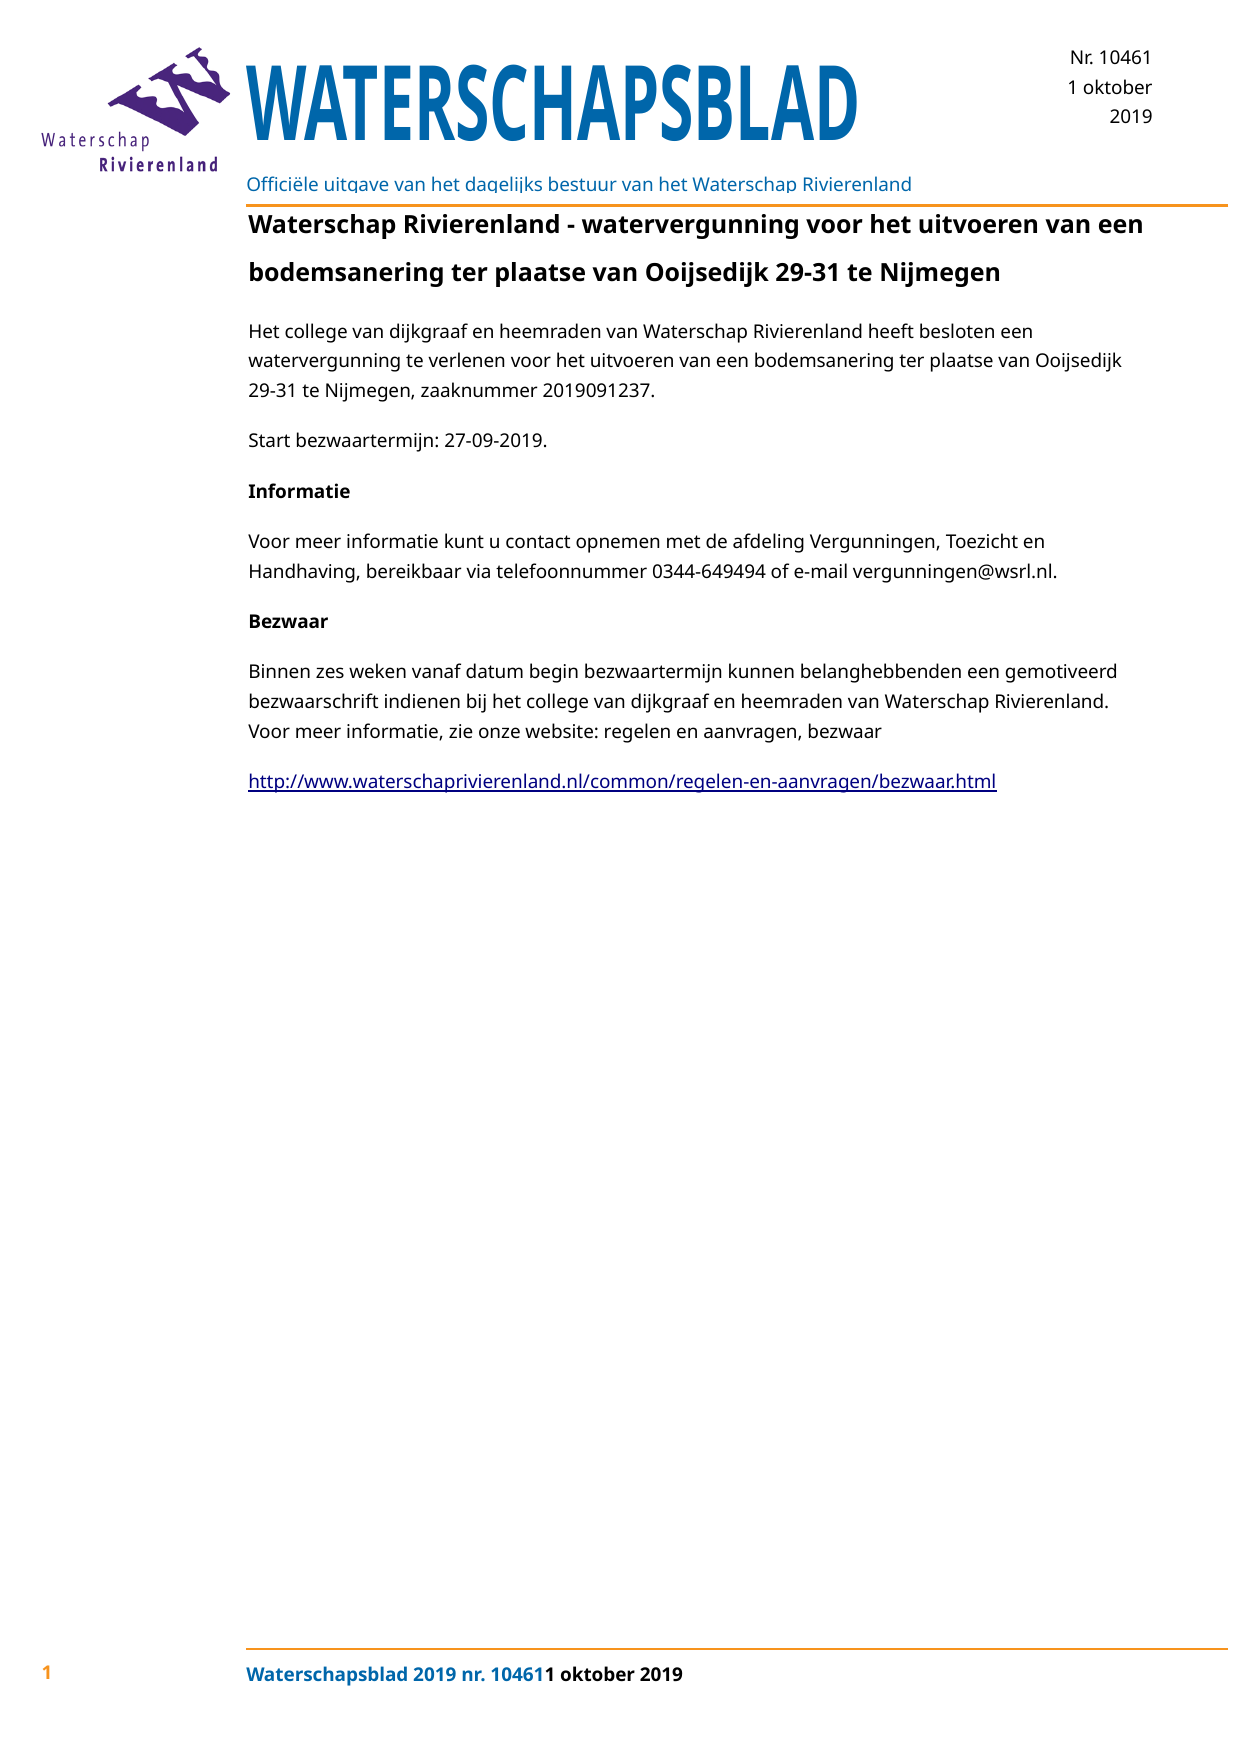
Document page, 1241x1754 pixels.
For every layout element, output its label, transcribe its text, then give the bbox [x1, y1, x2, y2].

text Start bezwaartermijn: 27-09-2019. [248, 427, 1152, 453]
text Binnen zes weken vanaf datum begin bezwaartermijn kunnen belanghebbenden een gemotiveerd bezwaarschrift indienen bij het college van dijkgraaf en heemraden van Waterschap Rivierenland. Voor meer informatie, zie onze website: regelen en aanvragen, bezwaar [248, 659, 1152, 744]
text Bezwaar [248, 608, 1152, 634]
text Waterschap Rivierenland - watervergunning voor het uitvoeren van een bodemsanering ter plaatse van Ooijsedijk 29-31 te Nijmegen [248, 207, 1152, 288]
text Het college van dijkgraaf en heemraden van Waterschap Rivierenland heeft besloten een watervergunning te verlenen voor het uitvoeren van een bodemsanering ter plaatse van Ooijsedijk 29-31 te Nijmegen, zaaknummer 2019091237. [248, 318, 1152, 403]
picture [41, 47, 231, 172]
text Informatie [248, 478, 1152, 504]
text Voor meer informatie kunt u contact opnemen met de afdeling Vergunningen, Toezicht en Handhaving, bereikbaar via telefoonnummer 0344-649494 of e-mail vergunningen@wsrl.nl. [248, 528, 1152, 584]
text http://www.waterschaprivierenland.nl/common/regelen-en-aanvragen/bezwaar.html [248, 768, 1152, 794]
